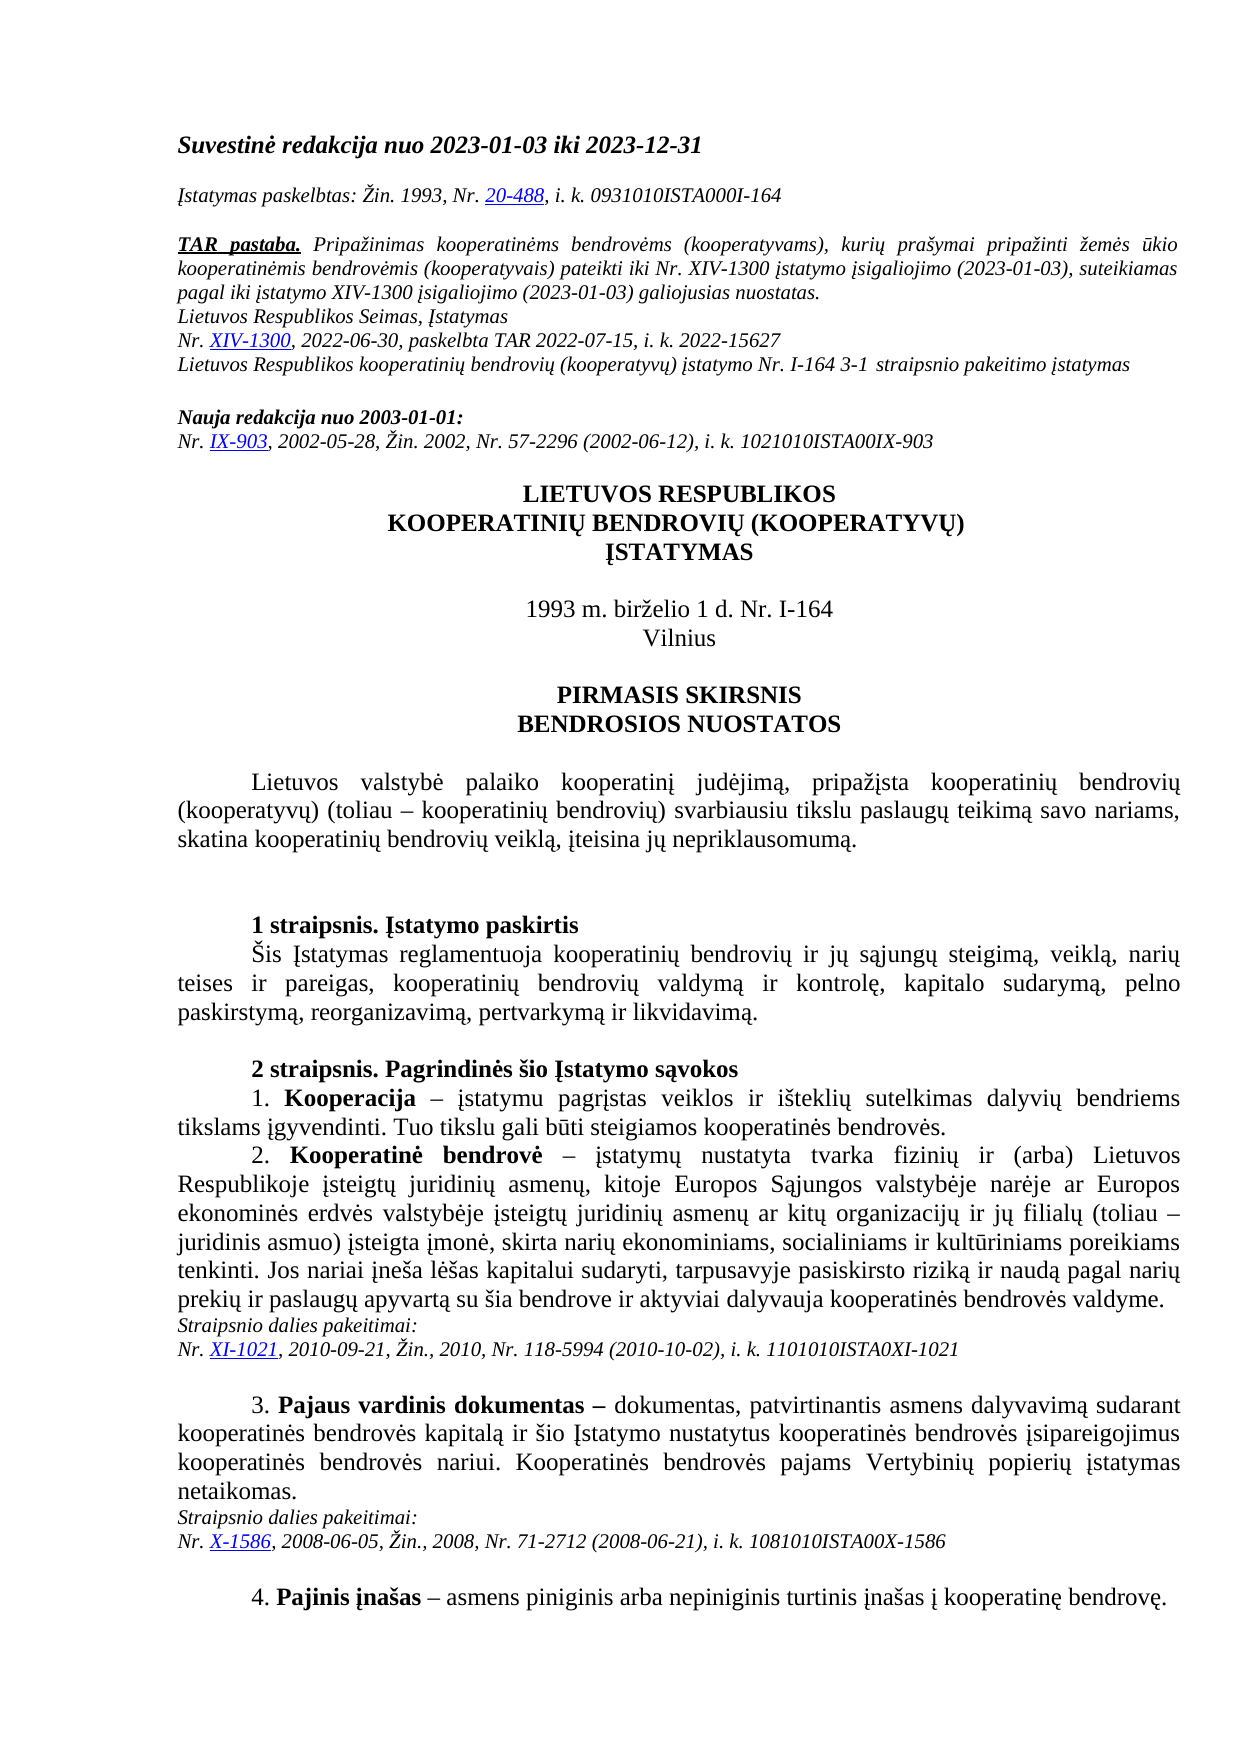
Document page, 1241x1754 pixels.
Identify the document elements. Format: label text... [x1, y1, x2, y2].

text Šis Įstatymas reglamentuoja kooperatinių bendrovių ir jų sąjungų steigimą, veiklą, narių teises ir pareigas, kooperatinių bendrovių valdymą ir kontrolę, kapitalo sudarymą, pelno paskirstymą, reorganizavimą, pertvarkymą ir likvidavimą. [177, 939, 1181, 1025]
text Vilnius [177, 623, 1181, 652]
text 1 straipsnis. Įstatymo paskirtis [177, 910, 1181, 939]
text Lietuvos valstybė palaiko kooperatinį judėjimą, pripažįsta kooperatinių bendrovių (kooperatyvų) (toliau – kooperatinių bendrovių) svarbiausiu tikslu paslaugų teikimą savo nariams, skatina kooperatinių bendrovių veiklą, įteisina jų nepriklausomumą. [177, 767, 1181, 853]
text Lietuvos Respublikos kooperatinių bendrovių (kooperatyvų) įstatymo Nr. I-164 3-1 straipsnio pakeitimo įstatymas [177, 352, 1181, 376]
text Įstatymas paskelbtas: Žin. 1993, Nr. 20-488, i. k. 0931010ISTA000I-164 [177, 183, 1181, 207]
text Nr. X-1586, 2008-06-05, Žin., 2008, Nr. 71-2712 (2008-06-21), i. k. 1081010ISTA00X-1586 [177, 1529, 1181, 1553]
text 2. Kooperatinė bendrovė – įstatymų nustatyta tvarka fizinių ir (arba) Lietuvos Respublikoje įsteigtų juridinių asmenų, kitoje Europos Sąjungos valstybėje narėje ar Europos ekonominės erdvės valstybėje įsteigtų juridinių asmenų ar kitų organizacijų ir jų filialų (toliau – juridinis asmuo) įsteigta įmonė, skirta narių ekonominiams, socialiniams ir kultūriniams poreikiams tenkinti. Jos nariai įneša lėšas kapitalui sudaryti, tarpusavyje pasiskirsto riziką ir naudą pagal narių prekių ir paslaugų apyvartą su šia bendrove ir aktyviai dalyvauja kooperatinės bendrovės valdyme. [177, 1140, 1181, 1313]
text Nr. IX-903, 2002-05-28, Žin. 2002, Nr. 57-2296 (2002-06-12), i. k. 1021010ISTA00IX-903 [177, 429, 1181, 453]
text Nr. XI-1021, 2010-09-21, Žin., 2010, Nr. 118-5994 (2010-10-02), i. k. 1101010ISTA0XI-1021 [177, 1337, 1181, 1361]
text Nr. XIV-1300, 2022-06-30, paskelbta TAR 2022-07-15, i. k. 2022-15627 [177, 328, 1181, 352]
text 1993 m. birželio 1 d. Nr. I-164 [177, 594, 1181, 623]
text Nauja redakcija nuo 2003-01-01: [177, 405, 1181, 429]
text Straipsnio dalies pakeitimai: [177, 1313, 1181, 1337]
text Straipsnio dalies pakeitimai: [177, 1505, 1181, 1529]
text 1. Kooperacija – įstatymu pagrįstas veiklos ir išteklių sutelkimas dalyvių bendriems tikslams įgyvendinti. Tuo tikslu gali būti steigiamos kooperatinės bendrovės. [177, 1083, 1181, 1140]
text PIRMASIS SKIRSNIS [177, 680, 1181, 709]
text LIETUVOS RESPUBLIKOS KOOPERATINIŲ BENDROVIŲ (KOOPERATYVŲ) ĮSTATYMAS [177, 479, 1181, 565]
text Suvestinė redakcija nuo 2023-01-03 iki 2023-12-31 [177, 131, 1181, 159]
text Lietuvos Respublikos Seimas, Įstatymas [177, 304, 1181, 328]
text 3. Pajaus vardinis dokumentas – dokumentas, patvirtinantis asmens dalyvavimą sudarant kooperatinės bendrovės kapitalą ir šio Įstatymo nustatytus kooperatinės bendrovės įsipareigojimus kooperatinės bendrovės nariui. Kooperatinės bendrovės pajams Vertybinių popierių įstatymas netaikomas. [177, 1390, 1181, 1505]
text TAR pastaba. Pripažinimas kooperatinėms bendrovėms (kooperatyvams), kurių prašymai pripažinti žemės ūkio kooperatinėmis bendrovėmis (kooperatyvais) pateikti iki Nr. XIV-1300 įstatymo įsigaliojimo (2023-01-03), suteikiamas pagal iki įstatymo XIV-1300 įsigaliojimo (2023-01-03) galiojusias nuostatas. [177, 232, 1181, 304]
text BENDROSIOS NUOSTATOS [177, 709, 1181, 738]
text 2 straipsnis. Pagrindinės šio Įstatymo sąvokos [177, 1054, 1181, 1083]
text 4. Pajinis įnašas – asmens piniginis arba nepiniginis turtinis įnašas į kooperatinę bendrovę. [177, 1582, 1181, 1610]
